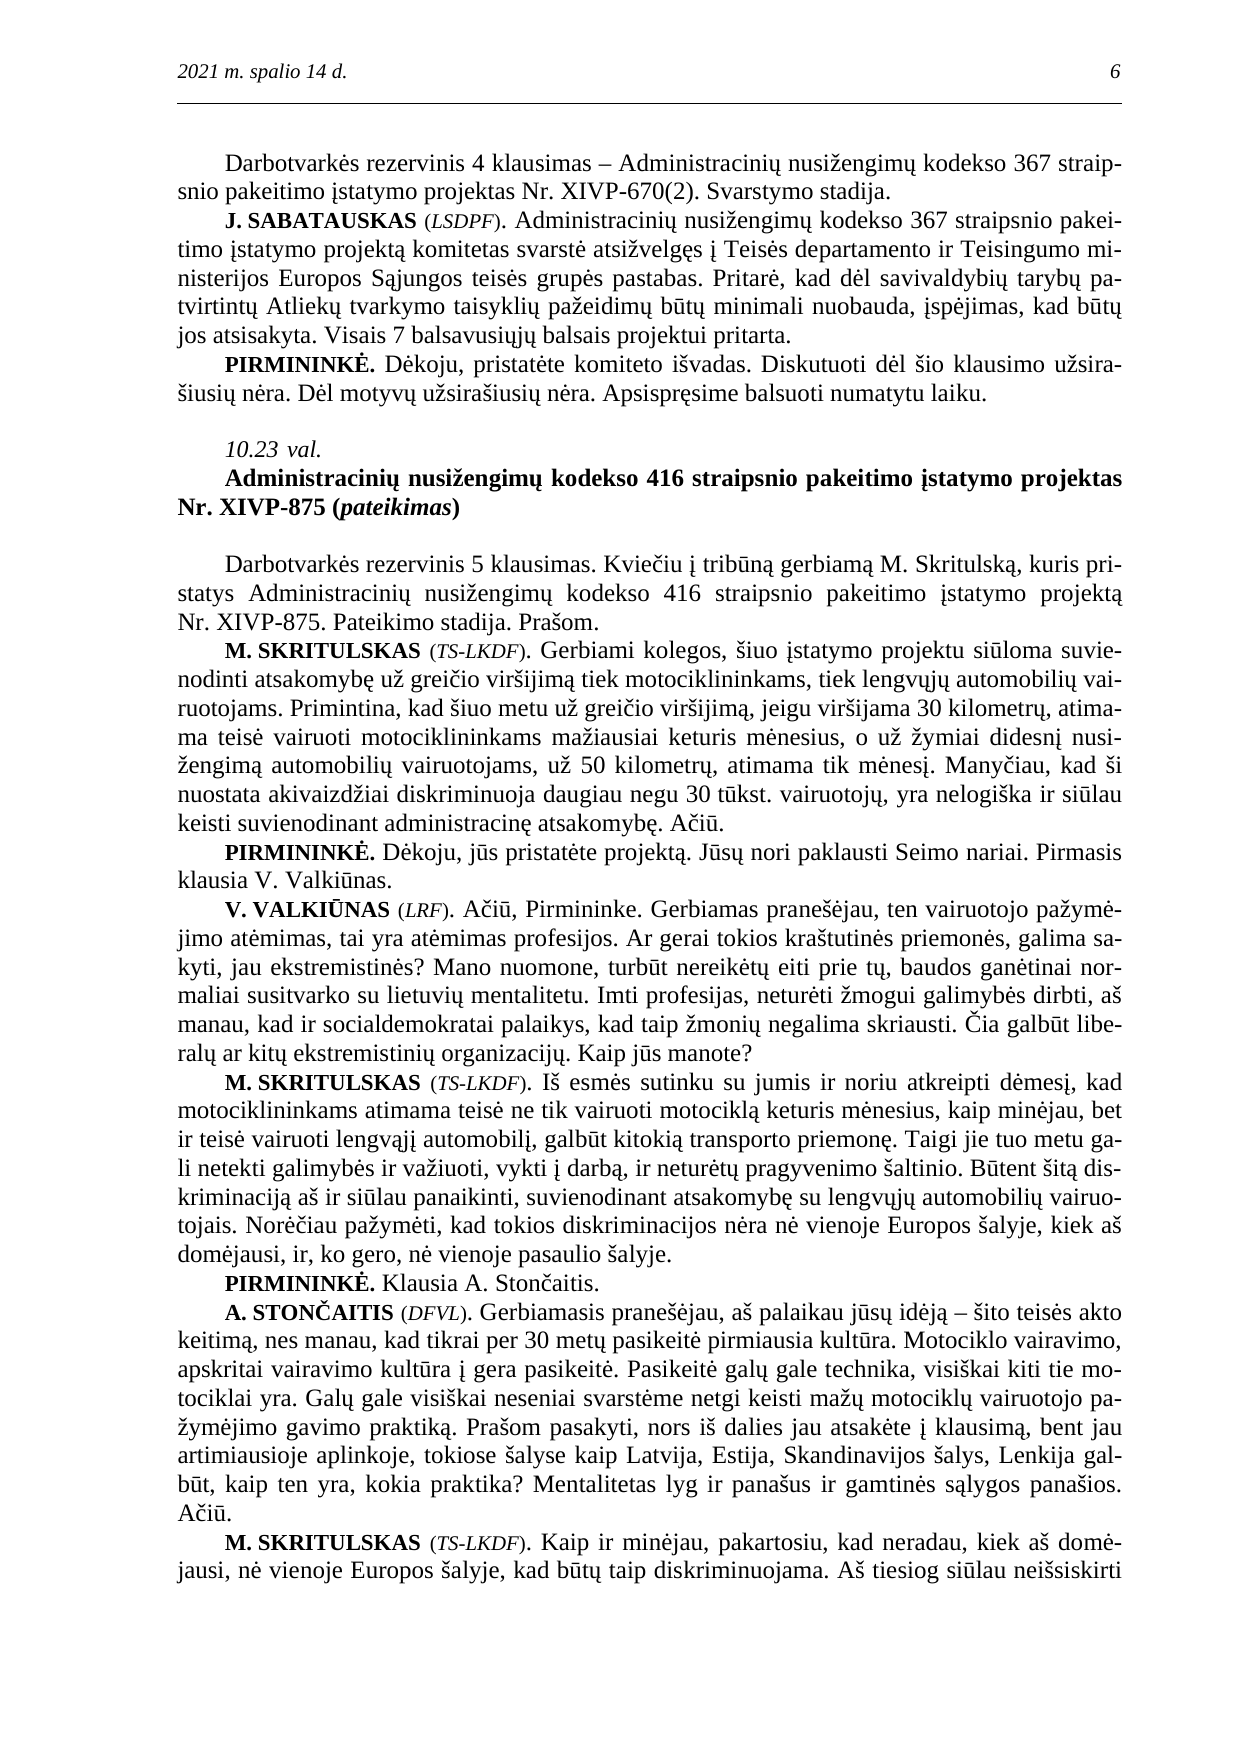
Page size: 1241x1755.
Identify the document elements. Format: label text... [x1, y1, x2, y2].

text PIRMININKĖ. Klau­sia A. Ston­čai­tis. [177, 1268, 1122, 1297]
text Ad­mi­nist­ra­ci­nių nu­si­žen­gi­mų ko­dek­so 416 straips­nio pa­kei­ti­mo įsta­ty­mo pro­jek­tas Nr. XIVP-875 (pa­tei­ki­mas) [177, 463, 1122, 520]
text V. VALKIŪNAS (LRF). Ačiū, Pir­mi­nin­ke. Ger­bia­mas pra­ne­šė­jau, ten vai­ruo­to­jo pa­žy­mė­ji­mo at­ėmi­mas, tai yra at­ėmi­mas pro­fe­si­jos. Ar ge­rai to­kios kraš­tu­ti­nės prie­mo­nės, ga­li­ma sa­ky­ti, jau eks­tre­mis­ti­nės? Ma­no nuo­mo­ne, tur­būt ne­rei­kė­tų ei­ti prie tų, bau­dos ga­nė­ti­nai nor­ma­liai su­si­tvar­ko su lie­tu­vių men­ta­li­te­tu. Im­ti pro­fe­si­jas, ne­tu­rė­ti žmo­gui ga­li­my­bės dirb­ti, aš ma­nau, kad ir so­cial­de­mok­ra­tai pa­lai­kys, kad taip žmo­nių ne­ga­li­ma skriaus­ti. Čia gal­būt li­be­ra­lų ar ki­tų eks­tre­mis­ti­nių or­ga­ni­za­ci­jų. Kaip jūs ma­no­te? [177, 894, 1122, 1067]
text Dar­bo­tvarkės re­zer­vi­nis 5 klau­si­mas. Kvie­čiu į tri­bū­ną ger­bia­mą M. Skri­tuls­ką, ku­ris pri­sta­tys Ad­mi­nist­ra­ci­nių nu­si­žen­gi­mų ko­dek­so 416 straips­nio pa­kei­ti­mo įsta­ty­mo pro­jek­tą Nr. XIVP-875. Pa­tei­ki­mo sta­di­ja. Pra­šom. [177, 549, 1122, 635]
text Dar­bo­tvarkės re­zer­vi­nis 4 klau­si­mas – Ad­mi­nist­ra­ci­nių nu­si­žen­gi­mų ko­dek­so 367 straip­s­nio pa­kei­ti­mo įsta­ty­mo pro­jek­tas Nr. XIVP-670(2). Svars­ty­mo sta­di­ja. [177, 148, 1122, 205]
text M. SKRITULSKAS (TS-LKDF). Iš es­mės su­tin­ku su ju­mis ir no­riu at­kreip­ti dė­me­sį, kad mo­to­cik­li­nin­kams at­ima­ma tei­sė ne tik vai­ruo­ti mo­to­cik­lą ke­tu­ris mė­ne­sius, kaip mi­nė­jau, bet ir tei­sė vai­ruo­ti leng­vą­jį au­to­mo­bi­lį, gal­būt ki­to­kią trans­por­to prie­mo­nę. Tai­gi jie tuo me­tu ga­li ne­tek­ti ga­li­my­bės ir va­žiuo­ti, vyk­ti į dar­bą, ir ne­tu­rė­tų pra­gy­ve­ni­mo šal­ti­nio. Bū­tent ši­tą dis­kri­mi­na­ci­ją aš ir siū­lau pa­nai­kin­ti, su­vie­no­di­nant at­sa­ko­my­bę su leng­vų­jų au­to­mo­bi­lių vai­ruo­to­jais. No­rė­čiau pa­žy­mė­ti, kad to­kios dis­kri­mi­na­ci­jos nė­ra nė vie­no­je Eu­ro­pos ša­ly­je, kiek aš do­mė­jau­si, ir, ko ge­ro, nė vie­no­je pa­sau­lio ša­ly­je. [177, 1067, 1122, 1268]
text M. SKRITULSKAS (TS-LKDF). Ger­bia­mi ko­le­gos, šiuo įsta­ty­mo pro­jek­tu siū­lo­ma su­vie­no­din­ti at­sa­ko­my­bę už grei­čio vir­ši­ji­mą tiek mo­to­cik­li­nin­kams, tiek leng­vų­jų au­to­mo­bi­lių vai­ruo­to­jams. Pri­min­ti­na, kad šiuo me­tu už grei­čio vir­ši­ji­mą, jei­gu vir­ši­ja­ma 30 ki­lo­met­rų, at­ima­ma tei­sė vai­ruo­ti mo­to­cik­li­nin­kams ma­žiau­siai ke­tu­ris mė­ne­sius, o už žy­miai di­des­nį nu­si­žengi­mą au­to­mo­bi­lių vai­ruo­to­jams, už 50 ki­lo­met­rų, at­ima­ma tik mė­ne­sį. Ma­ny­čiau, kad ši nuo­sta­ta aki­vaiz­džiai dis­kri­mi­nuo­ja dau­giau ne­gu 30 tūkst. vai­ruo­to­jų, yra ne­lo­giš­ka ir siū­lau keis­ti su­vie­no­di­nant ad­mi­nist­ra­ci­nę at­sa­ko­my­bę. Ačiū. [177, 635, 1122, 837]
text 10.23 val. [224, 435, 1122, 463]
text PIRMININKĖ. Dė­ko­ju, jūs pri­sta­tė­te pro­jek­tą. Jū­sų no­ri pa­klaus­ti Sei­mo na­riai. Pir­ma­sis klau­sia V. Val­kiū­nas. [177, 837, 1122, 894]
text M. SKRITULSKAS (TS-LKDF). Kaip ir mi­nė­jau, pa­kar­to­siu, kad ne­ra­dau, kiek aš do­mė­jau­si, nė vie­no­je Eu­ro­pos ša­ly­je, kad bū­tų taip dis­kri­mi­nuo­ja­ma. Aš tie­siog siū­lau neiš­si­skir­ti [177, 1527, 1122, 1584]
text J. SABATAUSKAS (LSDPF). Ad­mi­nist­ra­ci­nių nu­si­žen­gi­mų ko­dek­so 367 straips­nio pa­kei­ti­mo įsta­ty­mo pro­jek­tą ko­mi­te­tas svars­tė at­si­žvel­gęs į Tei­sės de­par­ta­men­to ir Tei­sin­gu­mo mi­nis­te­ri­jos Eu­ro­pos Są­jun­gos tei­sės gru­pės pa­sta­bas. Pri­ta­rė, kad dėl sa­vi­val­dy­bių ta­ry­bų pa­tvir­tin­tų At­lie­kų tvar­ky­mo tai­syk­lių pa­žei­di­mų bū­tų mi­ni­ma­li nuo­bau­da, įspė­ji­mas, kad bū­tų jos at­si­sa­ky­ta. Vi­sais 7 bal­sa­vu­sių­jų bal­sais pro­jek­tui pri­tar­ta. [177, 205, 1122, 349]
text A. STONČAITIS (DFVL). Ger­bia­ma­sis pra­ne­šė­jau, aš pa­lai­kau jū­sų idė­ją – ši­to tei­sės ak­to kei­ti­mą, nes ma­nau, kad tik­rai per 30 me­tų pa­si­kei­tė pir­miau­sia kul­tū­ra. Mo­to­cik­lo vai­ra­vi­mo, ap­skri­tai vai­ra­vi­mo kul­tū­ra į ge­ra pa­si­kei­tė. Pa­si­kei­tė ga­lų ga­le tech­ni­ka, vi­siš­kai ki­ti tie mo­to­cik­lai yra. Ga­lų ga­le vi­siš­kai ne­se­niai svars­tė­me net­gi keis­ti ma­žų mo­to­cik­lų vai­ruo­to­jo pa­žy­mė­ji­mo ga­vi­mo prak­ti­ką. Pra­šom pa­sa­ky­ti, nors iš da­lies jau at­sa­kė­te į klau­si­mą, bent jau ar­ti­miau­sio­je ap­lin­ko­je, to­kio­se ša­ly­se kaip Lat­vi­ja, Es­ti­ja, Skan­di­na­vi­jos ša­lys, Len­ki­ja gal­būt, kaip ten yra, ko­kia prak­ti­ka? Men­ta­li­te­tas lyg ir pa­na­šus ir gam­ti­nės są­ly­gos pa­na­šios. Ačiū. [177, 1297, 1122, 1527]
text PIRMININKĖ. Dė­ko­ju, pri­sta­tė­te ko­mi­te­to iš­va­das. Dis­ku­tuo­ti dėl šio klau­si­mo už­si­ra­šiu­sių nė­ra. Dėl mo­ty­vų už­si­ra­šiu­sių nė­ra. Ap­si­sprę­si­me bal­suo­ti nu­ma­ty­tu lai­ku. [177, 349, 1122, 406]
